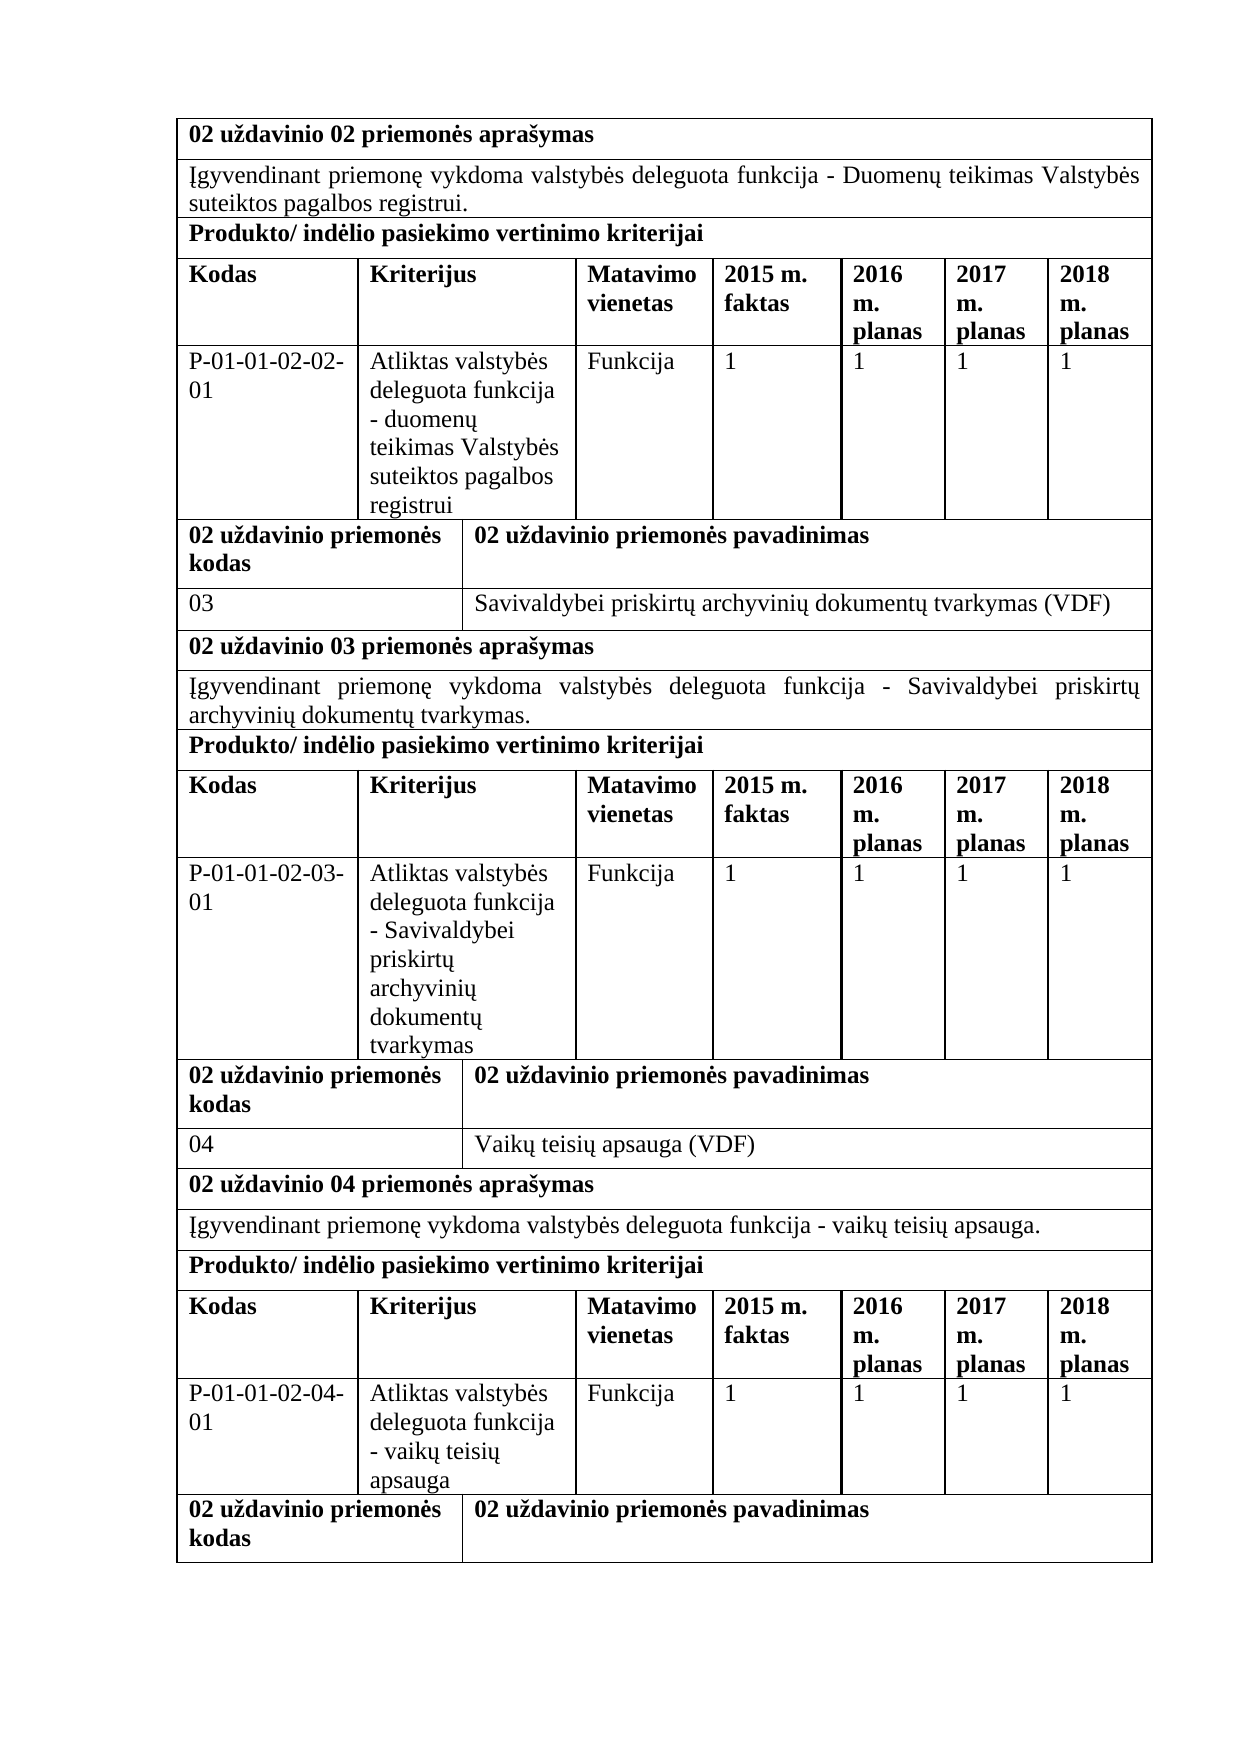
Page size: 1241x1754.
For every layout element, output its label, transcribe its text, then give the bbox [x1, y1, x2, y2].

table_cell 04 [178, 1129, 462, 1168]
table_cell Matavimo vienetas [577, 1291, 712, 1377]
table_cell 1 [1049, 346, 1151, 519]
table_cell 02 uždavinio priemonės kodas [178, 1495, 462, 1562]
table_cell 1 [946, 346, 1047, 519]
table_cell 1 [843, 1379, 944, 1493]
table_cell 02 uždavinio 03 priemonės aprašymas [178, 631, 1151, 670]
table_cell 1 [946, 1379, 1047, 1493]
table_cell Funkcija [577, 1379, 712, 1493]
table_cell 1 [1049, 858, 1151, 1059]
table_cell 2015 m. faktas [714, 1291, 840, 1377]
table_cell 2018 m. planas [1049, 1291, 1151, 1377]
table_cell Savivaldybei priskirtų archyvinių dokumentų tvarkymas (VDF) [463, 589, 1151, 630]
table_cell 2018 m. planas [1049, 771, 1151, 857]
table_cell 02 uždavinio priemonės kodas [178, 520, 462, 587]
table_cell Įgyvendinant priemonę vykdoma valstybės deleguota funkcija - vaikų teisių apsauga. [178, 1210, 1151, 1249]
table_cell 1 [843, 346, 944, 519]
table_cell 1 [1049, 1379, 1151, 1493]
table_cell Kodas [178, 259, 357, 345]
table_cell Matavimo vienetas [577, 259, 712, 345]
table_cell Atliktas valstybės deleguota funkcija - duomenų teikimas Valstybės suteiktos pagalbos registrui [359, 346, 575, 519]
table_cell Funkcija [577, 346, 712, 519]
table_cell Kriterijus [359, 771, 575, 857]
table_cell Produkto/ indėlio pasiekimo vertinimo kriterijai [178, 218, 1151, 258]
table_cell 2015 m. faktas [714, 259, 840, 345]
table_cell 2016 m. planas [843, 1291, 944, 1377]
table_cell P-01-01-02-03-01 [178, 858, 357, 1059]
table_cell 1 [714, 346, 840, 519]
table_cell 2017 m. planas [946, 259, 1047, 345]
table_cell 2015 m. faktas [714, 771, 840, 857]
table_cell 02 uždavinio priemonės pavadinimas [463, 1060, 1151, 1128]
table_cell Atliktas valstybės deleguota funkcija - Savivaldybei priskirtų archyvinių dokumentų tvarkymas [359, 858, 575, 1059]
table_cell 1 [843, 858, 944, 1059]
table_cell Produkto/ indėlio pasiekimo vertinimo kriterijai [178, 730, 1151, 769]
table_cell P-01-01-02-04-01 [178, 1379, 357, 1493]
table_cell 2016 m. planas [843, 259, 944, 345]
table_cell Kodas [178, 771, 357, 857]
table_cell 02 uždavinio priemonės kodas [178, 1060, 462, 1128]
table_cell Įgyvendinant priemonę vykdoma valstybės deleguota funkcija - Savivaldybei priskirtų archyvinių dokumentų tvarkymas. [178, 671, 1151, 729]
table_cell 02 uždavinio priemonės pavadinimas [463, 1495, 1151, 1562]
table_cell 2017 m. planas [946, 1291, 1047, 1377]
table_cell Kriterijus [359, 259, 575, 345]
table_cell 02 uždavinio priemonės pavadinimas [463, 520, 1151, 587]
table_cell Produkto/ indėlio pasiekimo vertinimo kriterijai [178, 1251, 1151, 1290]
table_cell 1 [714, 858, 840, 1059]
table_cell 1 [946, 858, 1047, 1059]
table_cell Funkcija [577, 858, 712, 1059]
table_cell 2018 m. planas [1049, 259, 1151, 345]
table_cell Kodas [178, 1291, 357, 1377]
table_cell Įgyvendinant priemonę vykdoma valstybės deleguota funkcija - Duomenų teikimas Valstybės suteiktos pagalbos registrui. [178, 160, 1151, 217]
table_cell Kriterijus [359, 1291, 575, 1377]
table_cell Matavimo vienetas [577, 771, 712, 857]
table_cell Vaikų teisių apsauga (VDF) [463, 1129, 1151, 1168]
table_cell 03 [178, 589, 462, 630]
table_cell P-01-01-02-02-01 [178, 346, 357, 519]
table_cell 2016 m. planas [843, 771, 944, 857]
table_cell 02 uždavinio 02 priemonės aprašymas [178, 119, 1151, 159]
table_cell 2017 m. planas [946, 771, 1047, 857]
table_cell 1 [714, 1379, 840, 1493]
table_cell Atliktas valstybės deleguota funkcija - vaikų teisių apsauga [359, 1379, 575, 1493]
table_cell 02 uždavinio 04 priemonės aprašymas [178, 1169, 1151, 1209]
